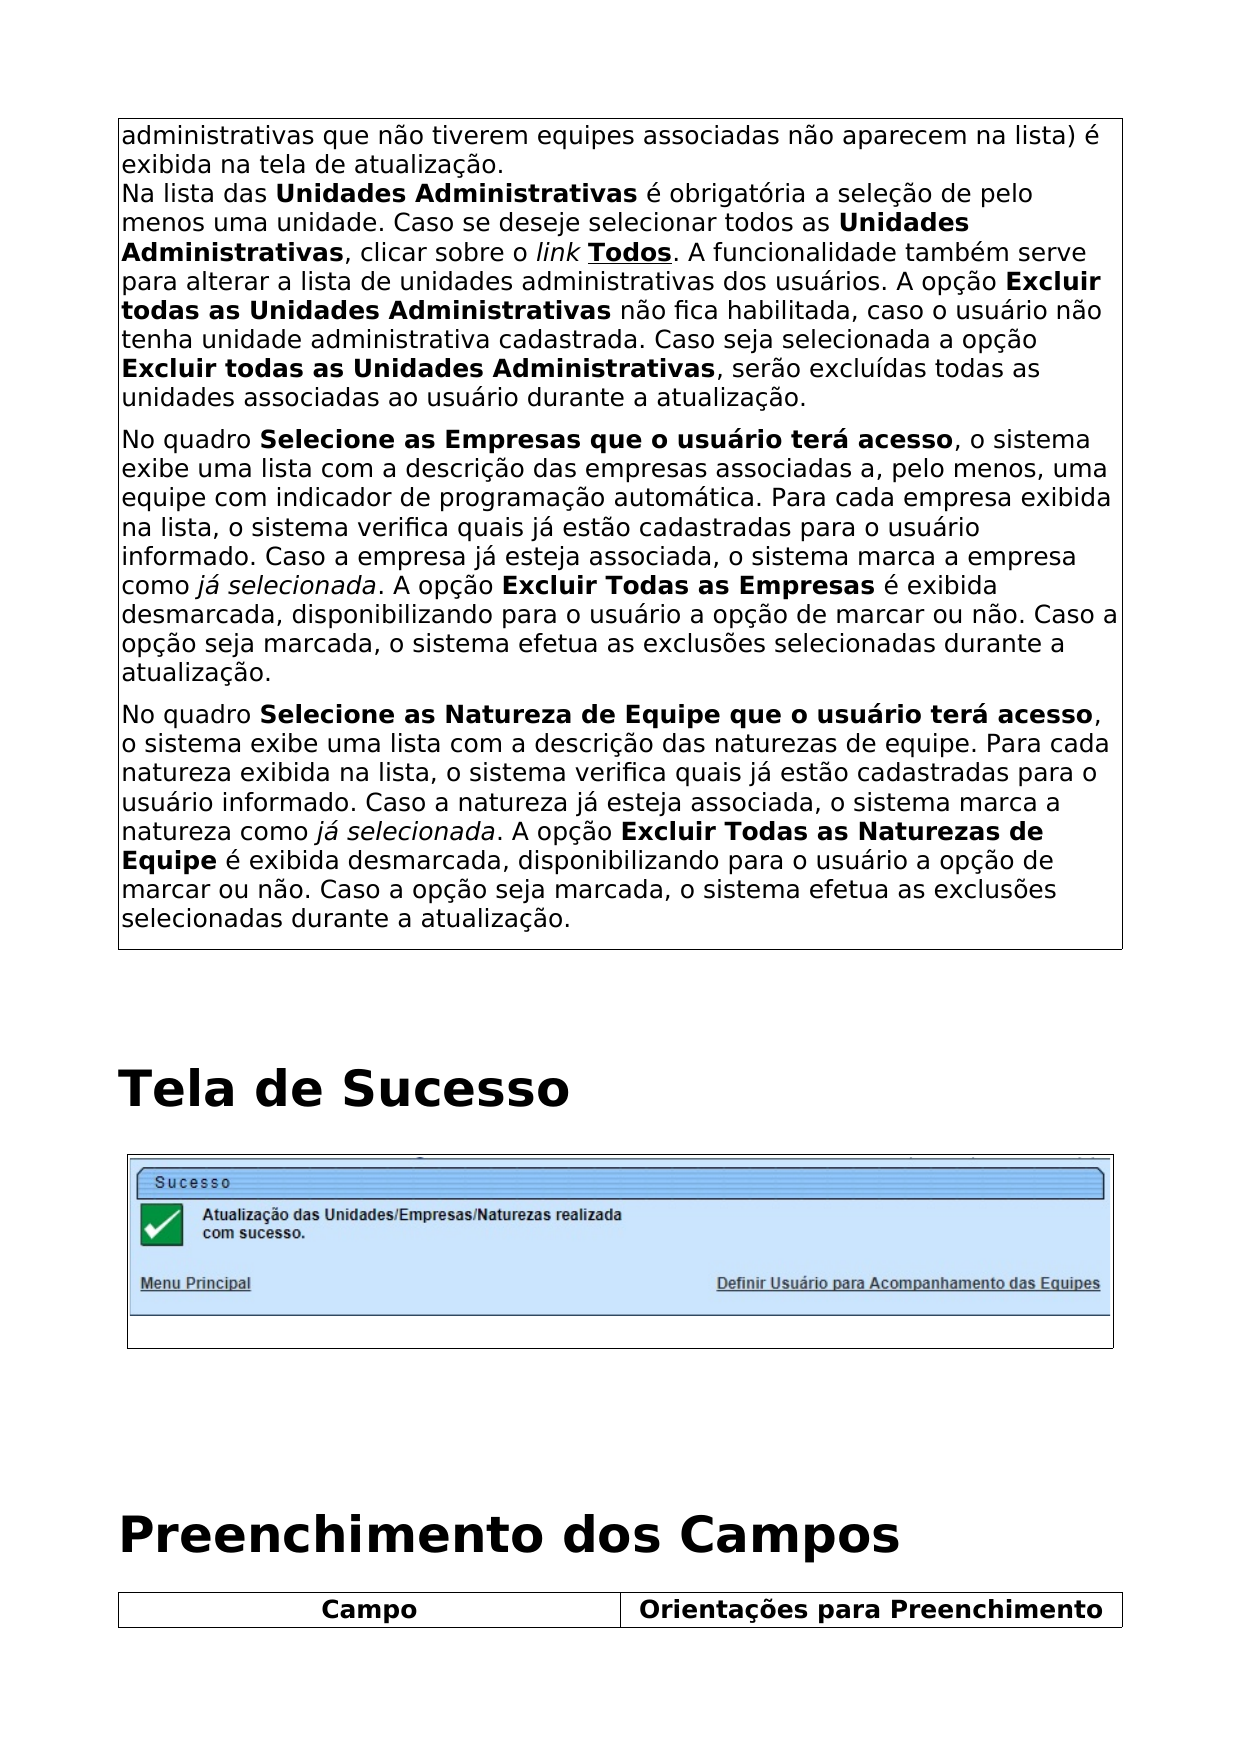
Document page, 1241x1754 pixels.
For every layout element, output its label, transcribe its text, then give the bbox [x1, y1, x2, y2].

table_header administrativas que não tiverem equipes associadas não aparecem na lista) é exibida na tela de atualização. Na lista das Unidades Administrativas é obrigatória a seleção de pelo menos uma unidade. Caso se deseje selecionar todos as Unidades Administrativas, clicar sobre o link Todos. A funcionalidade também serve para alterar a lista de unidades administrativas dos usuários. A opção Excluir todas as Unidades Administrativas não fica habilitada, caso o usuário não tenha unidade administrativa cadastrada. Caso seja selecionada a opção Excluir todas as Unidades Administrativas, serão excluídas todas as unidades associadas ao usuário durante a atualização. No quadro Selecione as Empresas que o usuário terá acesso, o sistema exibe uma lista com a descrição das empresas associadas a, pelo menos, uma equipe com indicador de programação automática. Para cada empresa exibida na lista, o sistema verifica quais já estão cadastradas para o usuário informado. Caso a empresa já esteja associada, o sistema marca a empresa como já selecionada. A opção Excluir Todas as Empresas é exibida desmarcada, disponibilizando para o usuário a opção de marcar ou não. Caso a opção seja marcada, o sistema efetua as exclusões selecionadas durante a atualização. No quadro Selecione as Natureza de Equipe que o usuário terá acesso, o sistema exibe uma lista com a descrição das naturezas de equipe. Para cada natureza exibida na lista, o sistema verifica quais já estão cadastradas para o usuário informado. Caso a natureza já esteja associada, o sistema marca a natureza como já selecionada. A opção Excluir Todas as Naturezas de Equipe é exibida desmarcada, disponibilizando para o usuário a opção de marcar ou não. Caso a opção seja marcada, o sistema efetua as exclusões selecionadas durante a atualização. [119, 119, 1122, 949]
table_header [128, 1155, 1113, 1348]
table_header Campo [119, 1593, 620, 1627]
subtitle Tela de Sucesso [118, 1060, 1122, 1118]
subtitle Preenchimento dos Campos [118, 1506, 1122, 1565]
table_header Orientações para Preenchimento [621, 1593, 1122, 1627]
picture [129, 1157, 1111, 1316]
